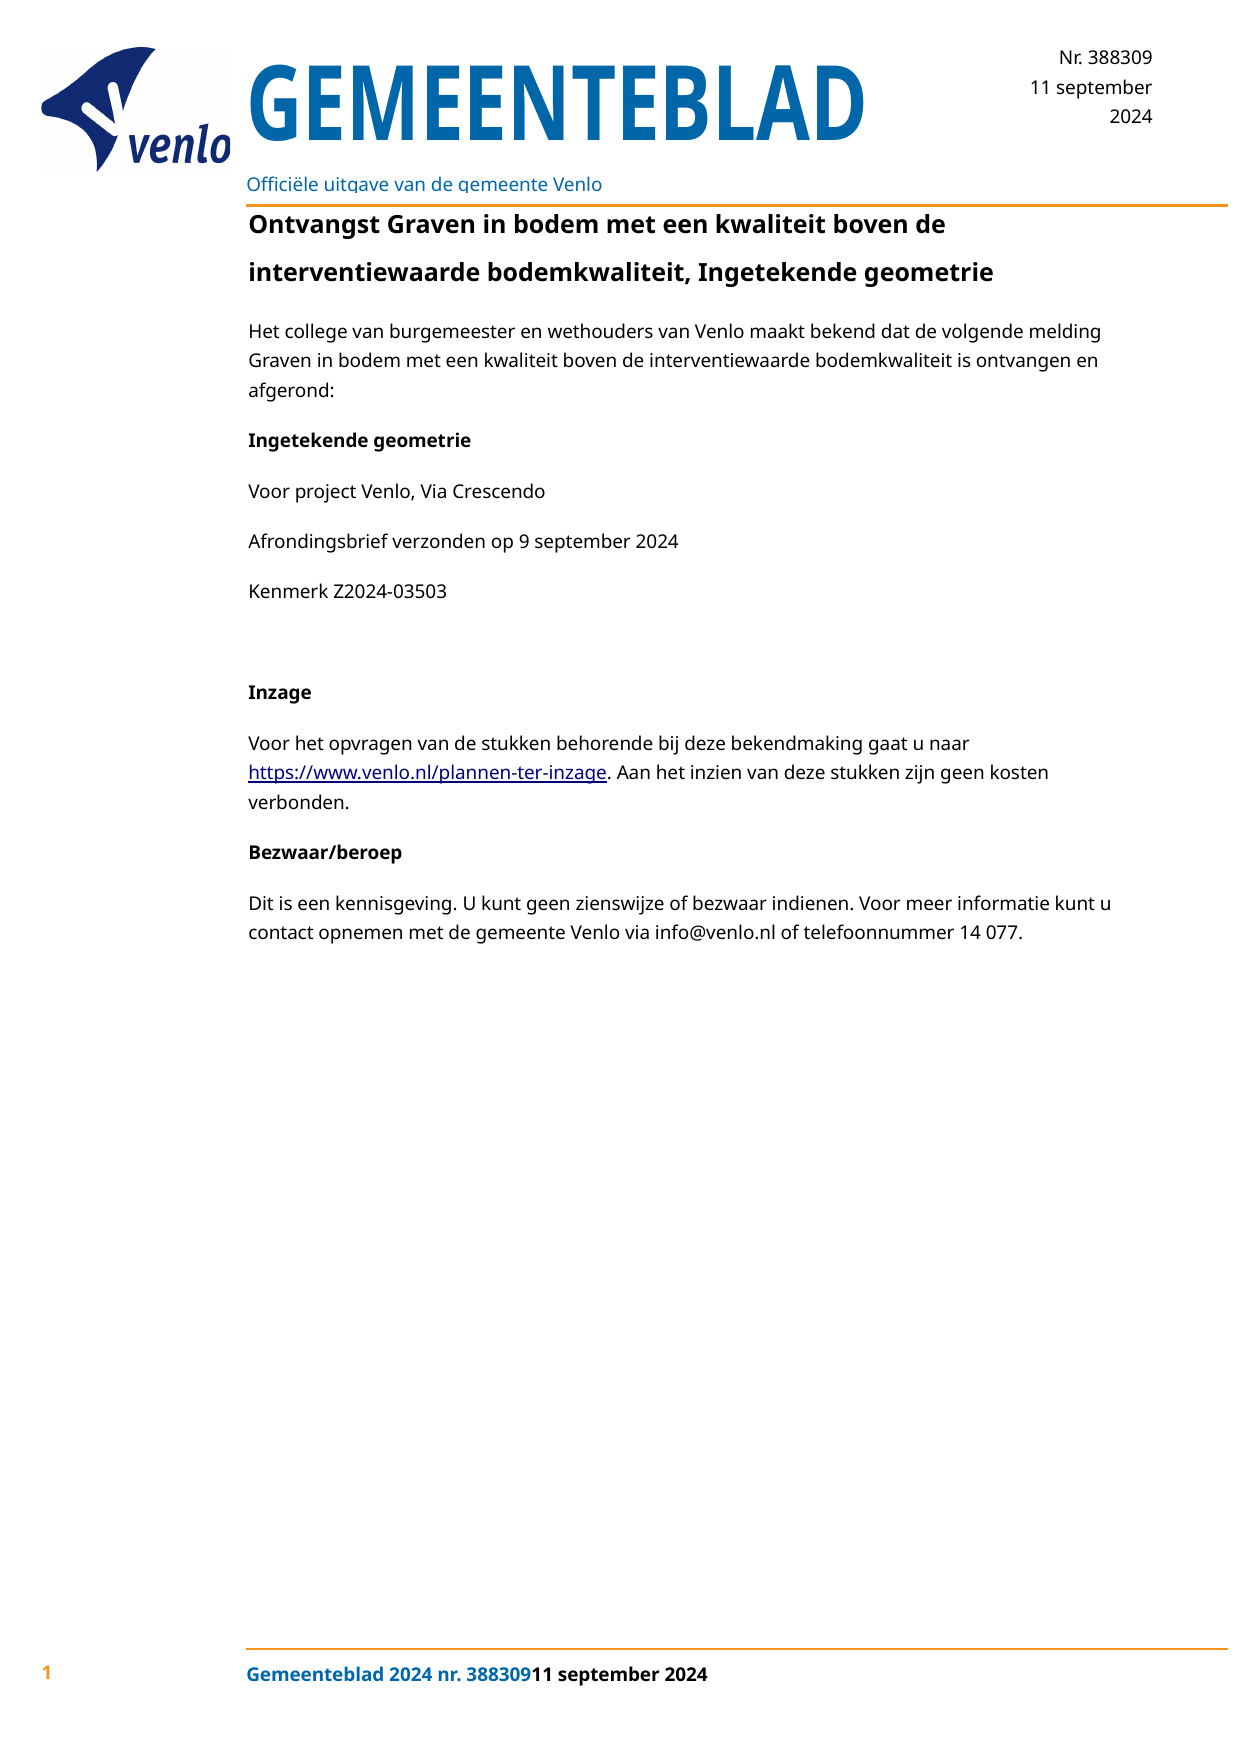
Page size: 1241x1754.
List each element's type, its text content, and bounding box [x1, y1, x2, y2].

text Kenmerk Z2024-03503 [248, 579, 1152, 604]
text Dit is een kennisgeving. U kunt geen zienswijze of bezwaar indienen. Voor meer informatie kunt u contact opnemen met de gemeente Venlo via info@venlo.nl of telefoonnummer 14 077. [248, 890, 1152, 945]
text Het college van burgemeester en wethouders van Venlo maakt bekend dat de volgende melding Graven in bodem met een kwaliteit boven de interventiewaarde bodemkwaliteit is ontvangen en afgerond: [248, 318, 1152, 403]
text Voor project Venlo, Via Crescendo [248, 478, 1152, 504]
text Inzage [248, 679, 1152, 705]
picture [41, 47, 231, 172]
text Ingetekende geometrie [248, 427, 1152, 453]
text Afrondingsbrief verzonden op 9 september 2024 [248, 528, 1152, 554]
text Ontvangst Graven in bodem met een kwaliteit boven de interventiewaarde bodemkwaliteit, Ingetekende geometrie [248, 207, 1152, 288]
text Bezwaar/beroep [248, 839, 1152, 865]
text Voor het opvragen van de stukken behorende bij deze bekendmaking gaat u naar https://www.venlo.nl/plannen-ter-inzage. Aan het inzien van deze stukken zijn geen kosten verbonden. [248, 730, 1152, 815]
